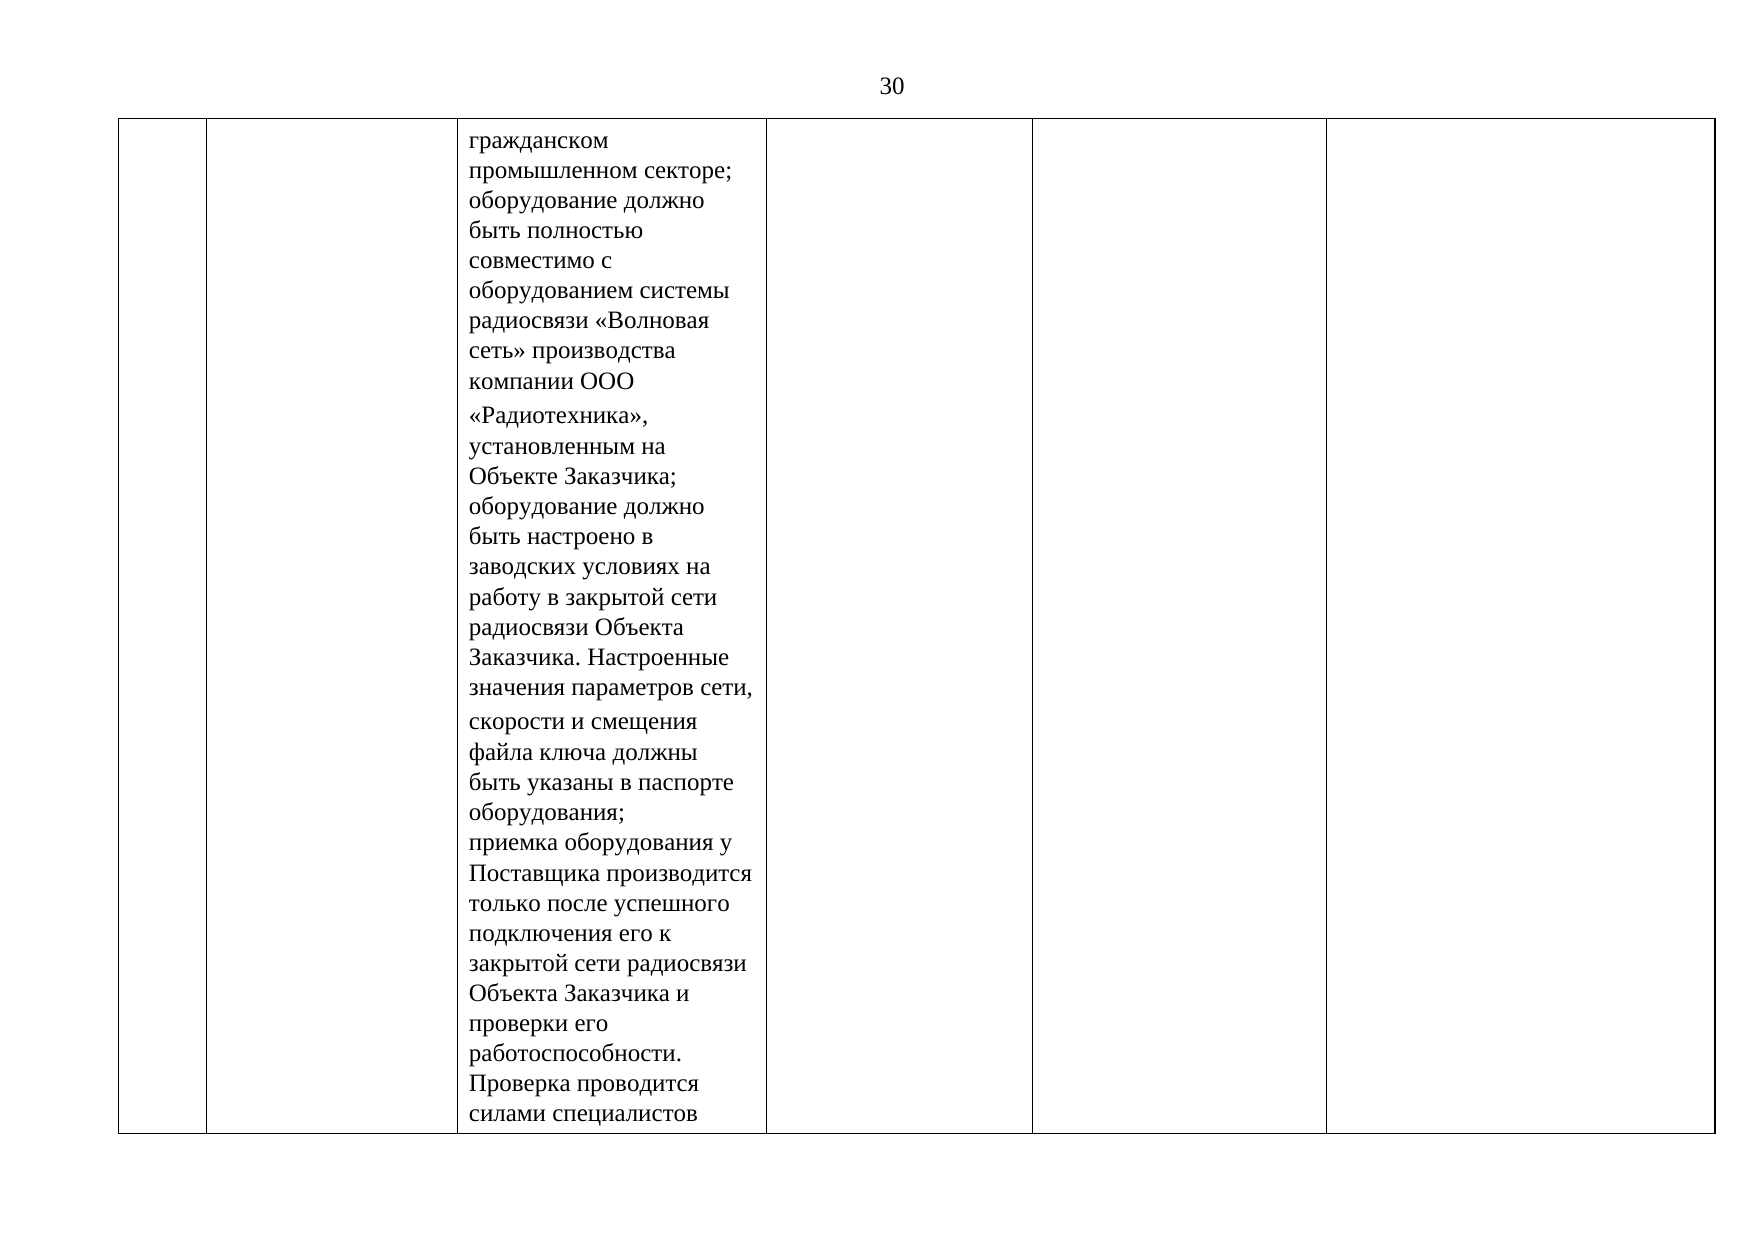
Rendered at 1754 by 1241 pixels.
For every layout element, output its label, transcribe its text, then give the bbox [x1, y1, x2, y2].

table_cell - [1327, 119, 1714, 1133]
table_cell [119, 119, 206, 1133]
table_cell гражданском промышленном секторе; оборудование должно быть полностью совместимо с оборудованием системы радиосвязи «Волновая сеть» производства компании ООО «Радиотехника», установленным на Объекте Заказчика; оборудование должно быть настроено в заводских условиях на работу в закрытой сети радиосвязи Объекта Заказчика. Настроенные значения параметров сети, скорости и смещения файла ключа должны быть указаны в паспорте оборудования; приемка оборудования у Поставщика производится только после успешного подключения его к закрытой сети радиосвязи Объекта Заказчика и проверки его работоспособности. Проверка проводится силами специалистов [458, 119, 766, 1133]
table_cell - [1033, 119, 1326, 1133]
table_cell [767, 119, 1032, 1133]
table_cell [207, 119, 457, 1133]
